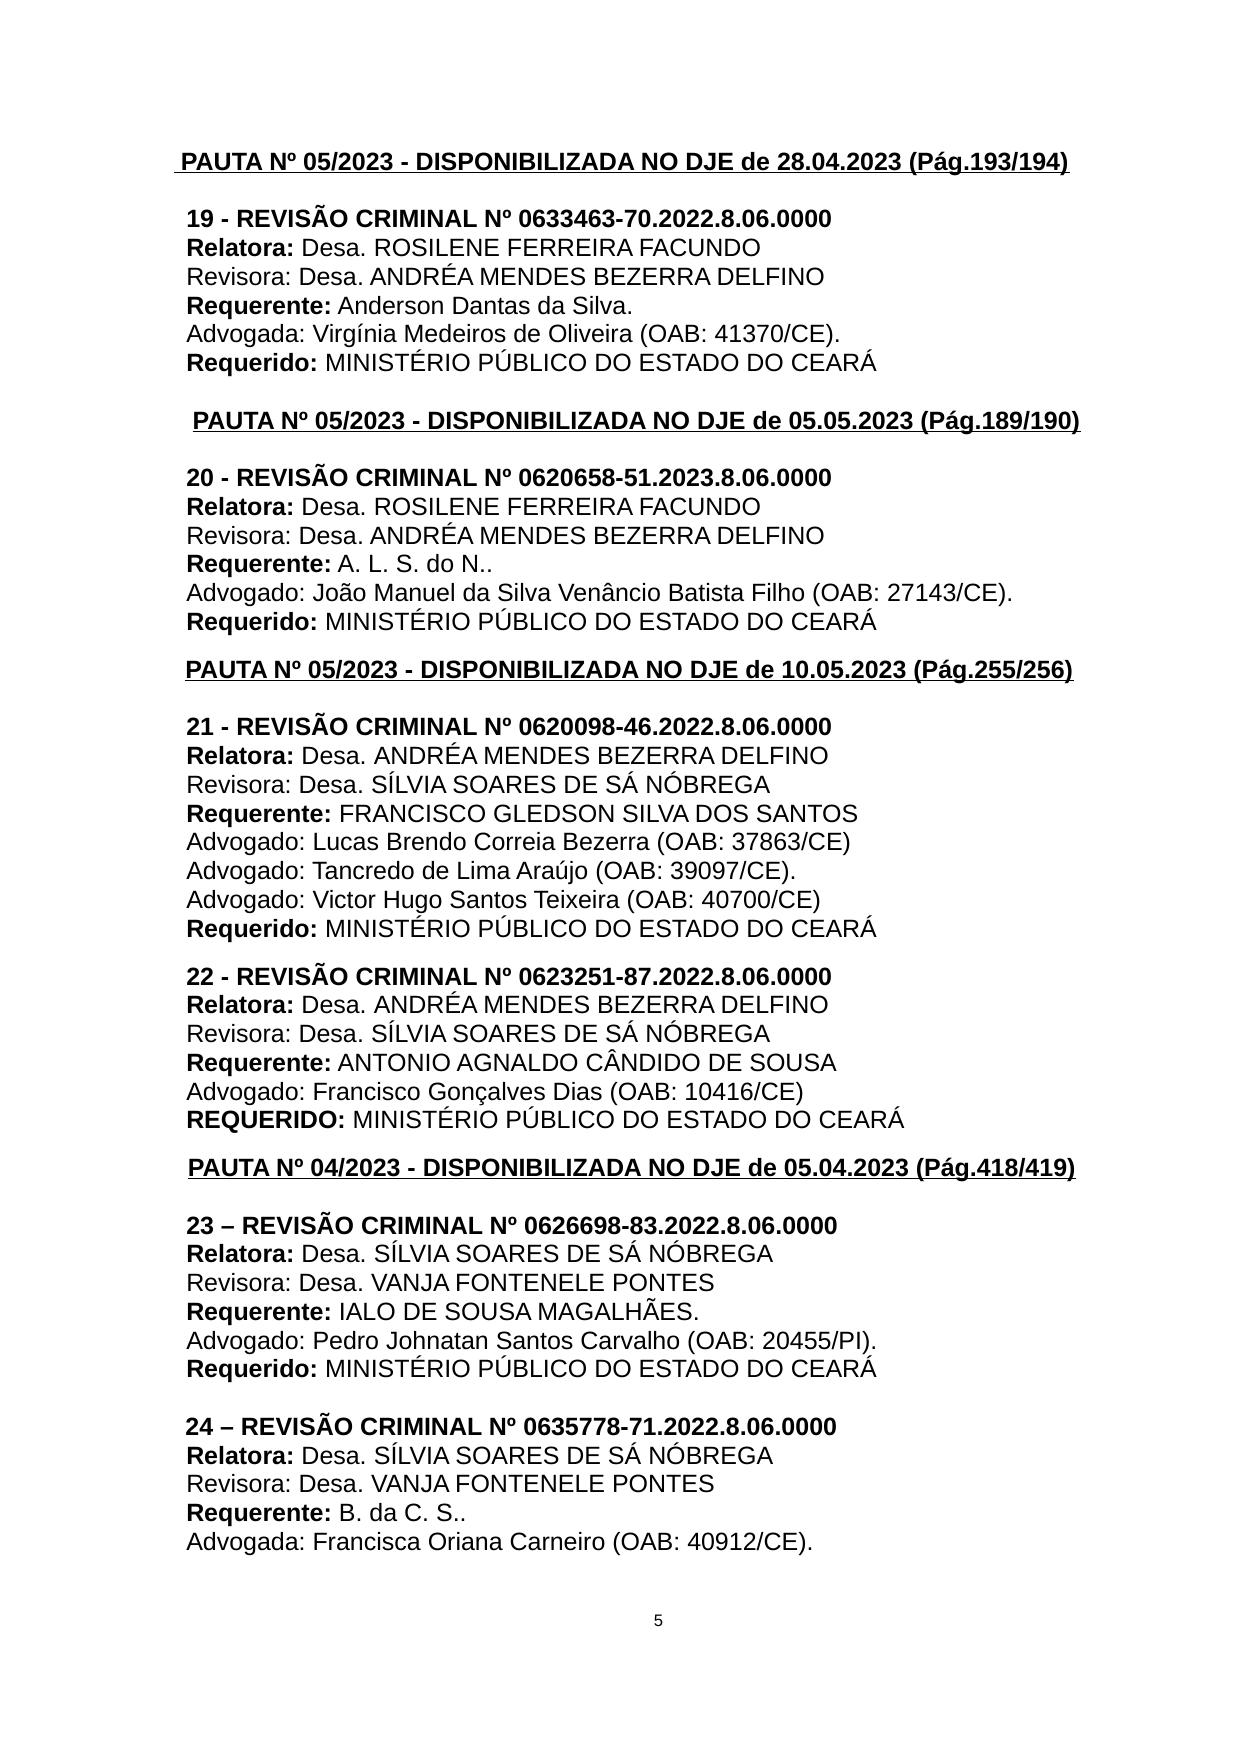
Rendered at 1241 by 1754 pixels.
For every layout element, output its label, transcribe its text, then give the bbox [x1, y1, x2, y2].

text PAUTA Nº 05/2023 - DISPONIBILIZADA NO DJE de 28.04.2023 (Pág.193/194) [97, 147, 1131, 176]
text Requerido: MINISTÉRIO PÚBLICO DO ESTADO DO CEARÁ [186, 607, 1131, 636]
text Requerente: ANTONIO AGNALDO CÂNDIDO DE SOUSA [186, 1048, 1131, 1076]
text PAUTA Nº 04/2023 - DISPONIBILIZADA NO DJE de 05.04.2023 (Pág.418/419) [97, 1153, 1131, 1182]
text Requerente: IALO DE SOUSA MAGALHÃES. [186, 1297, 1131, 1326]
text Relatora: Desa. ANDRÉA MENDES BEZERRA DELFINO [186, 741, 1131, 770]
text Revisora: Desa. ANDRÉA MENDES BEZERRA DELFINO [186, 521, 1131, 549]
text PAUTA Nº 05/2023 - DISPONIBILIZADA NO DJE de 10.05.2023 (Pág.255/256) [151, 655, 1131, 683]
text 23 – REVISÃO CRIMINAL Nº 0626698-83.2022.8.06.0000 [186, 1211, 1131, 1239]
text Requerido: MINISTÉRIO PÚBLICO DO ESTADO DO CEARÁ [186, 913, 1131, 942]
text REQUERIDO: MINISTÉRIO PÚBLICO DO ESTADO DO CEARÁ [186, 1105, 1131, 1134]
text 22 - REVISÃO CRIMINAL Nº 0623251-87.2022.8.06.0000 [186, 961, 1131, 990]
text Advogada: Virgínia Medeiros de Oliveira (OAB: 41370/CE). [186, 319, 1131, 348]
text Advogado: Pedro Johnatan Santos Carvalho (OAB: 20455/PI). [186, 1326, 1131, 1354]
text 20 - REVISÃO CRIMINAL Nº 0620658-51.2023.8.06.0000 [186, 463, 1131, 492]
text Relatora: Desa. ROSILENE FERREIRA FACUNDO [186, 492, 1131, 521]
text Advogado: Tancredo de Lima Araújo (OAB: 39097/CE). [186, 856, 1131, 885]
text Relatora: Desa. SÍLVIA SOARES DE SÁ NÓBREGA [186, 1441, 1131, 1469]
text Advogado: Francisco Gonçalves Dias (OAB: 10416/CE) [186, 1076, 1131, 1105]
text Revisora: Desa. VANJA FONTENELE PONTES [186, 1268, 1131, 1297]
text Requerido: MINISTÉRIO PÚBLICO DO ESTADO DO CEARÁ [186, 348, 1131, 377]
text Requerente: Anderson Dantas da Silva. [186, 291, 1131, 319]
text 24 – REVISÃO CRIMINAL Nº 0635778-71.2022.8.06.0000 [151, 1412, 1131, 1441]
text Relatora: Desa. SÍLVIA SOARES DE SÁ NÓBREGA [186, 1239, 1131, 1268]
text Advogado: Lucas Brendo Correia Bezerra (OAB: 37863/CE) [186, 827, 1131, 856]
text Relatora: Desa. ROSILENE FERREIRA FACUNDO [186, 233, 1131, 262]
text Advogada: Francisca Oriana Carneiro (OAB: 40912/CE). [186, 1527, 1131, 1556]
text Advogado: João Manuel da Silva Venâncio Batista Filho (OAB: 27143/CE). [186, 578, 1131, 607]
text 21 - REVISÃO CRIMINAL Nº 0620098-46.2022.8.06.0000 [186, 712, 1131, 741]
text Revisora: Desa. SÍLVIA SOARES DE SÁ NÓBREGA [186, 770, 1131, 798]
text Requerente: FRANCISCO GLEDSON SILVA DOS SANTOS [186, 798, 1131, 827]
text Requerente: B. da C. S.. [186, 1498, 1131, 1527]
text Revisora: Desa. VANJA FONTENELE PONTES [186, 1469, 1131, 1498]
text PAUTA Nº 05/2023 - DISPONIBILIZADA NO DJE de 05.05.2023 (Pág.189/190) [151, 406, 1131, 434]
text Requerente: A. L. S. do N.. [186, 549, 1131, 578]
text Revisora: Desa. SÍLVIA SOARES DE SÁ NÓBREGA [186, 1019, 1131, 1048]
text Advogado: Victor Hugo Santos Teixeira (OAB: 40700/CE) [186, 885, 1131, 913]
text Revisora: Desa. ANDRÉA MENDES BEZERRA DELFINO [186, 262, 1131, 291]
text Requerido: MINISTÉRIO PÚBLICO DO ESTADO DO CEARÁ [186, 1354, 1131, 1383]
text 19 - REVISÃO CRIMINAL Nº 0633463-70.2022.8.06.0000 [186, 204, 1131, 233]
text Relatora: Desa. ANDRÉA MENDES BEZERRA DELFINO [186, 990, 1131, 1019]
